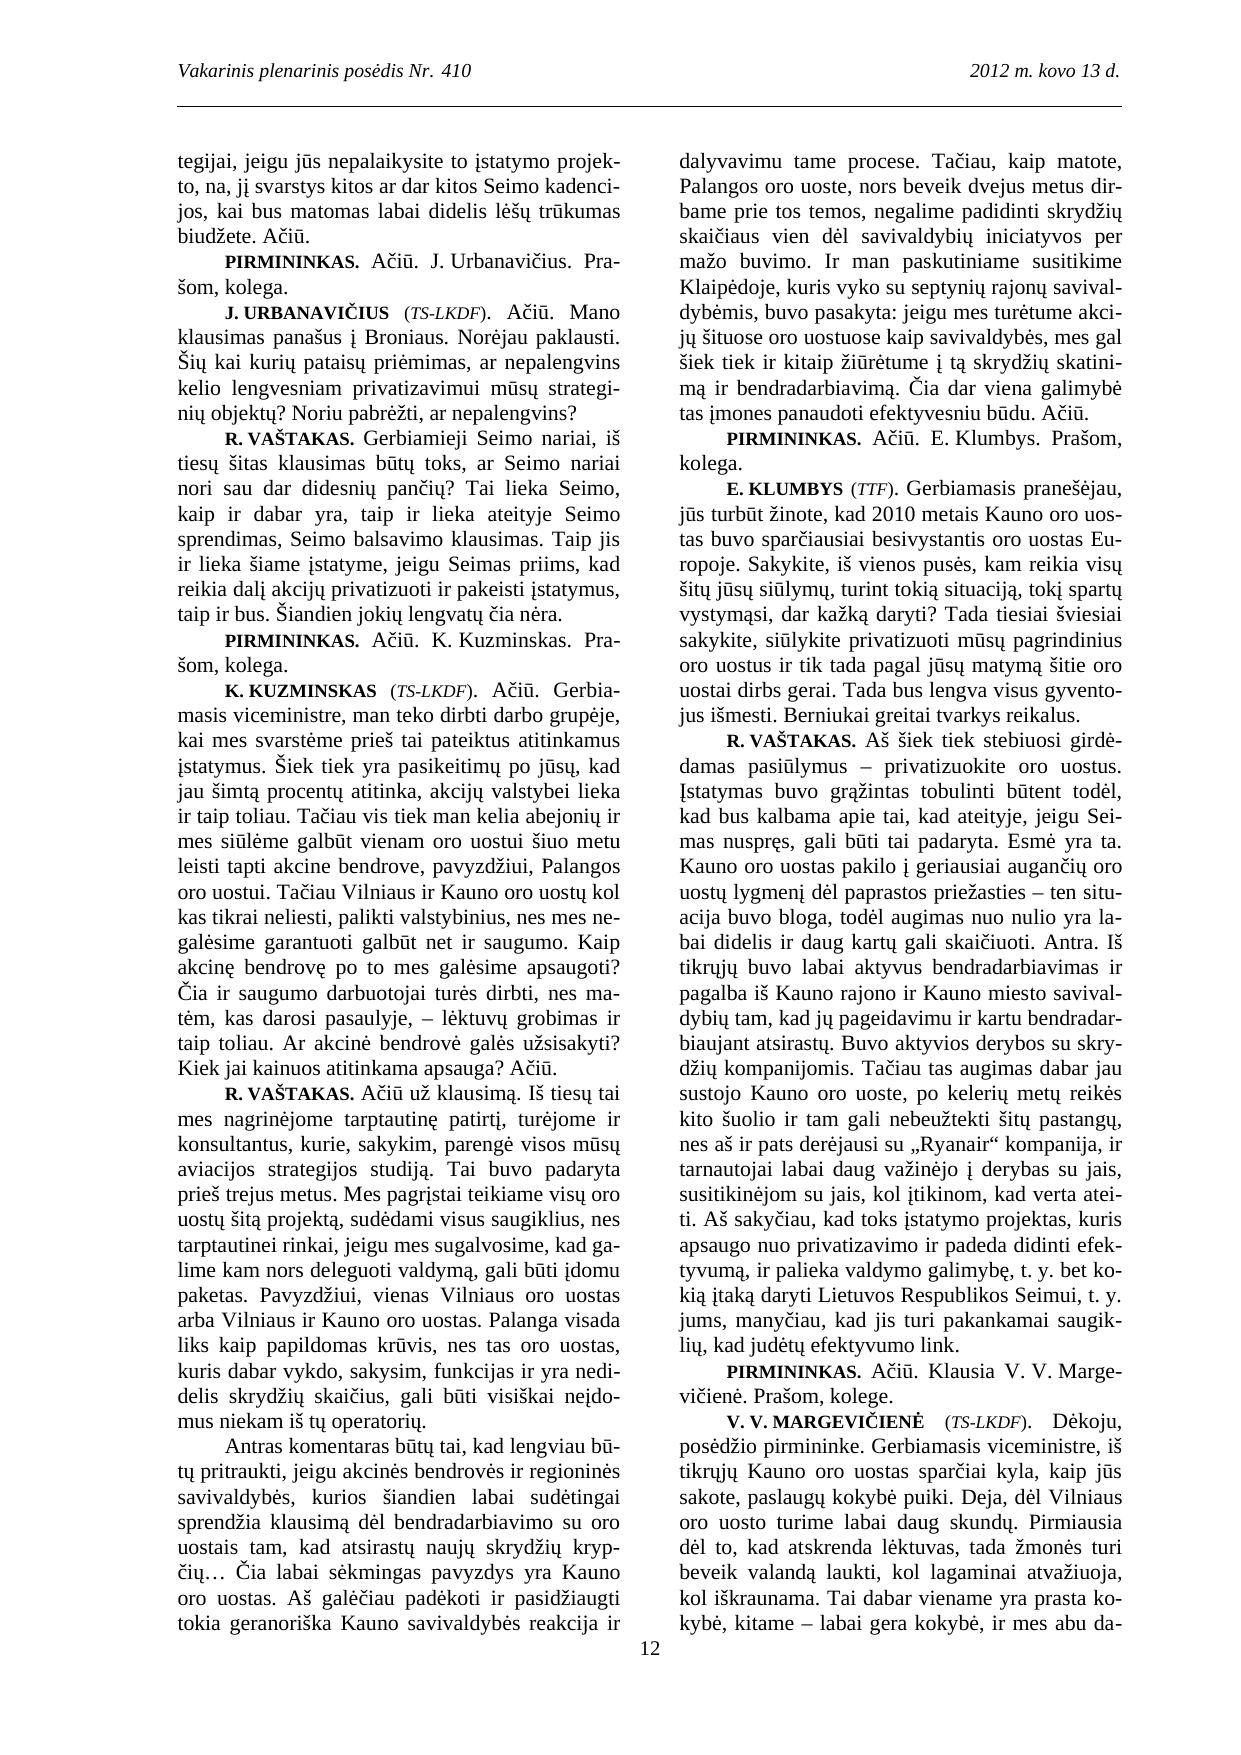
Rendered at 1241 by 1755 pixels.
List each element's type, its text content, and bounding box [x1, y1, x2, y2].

text R. VAŠTAKAS. Aš šiek tiek ste­biuo­si gir­dė­da­mas pa­siū­ly­mus – pri­va­ti­zuo­ki­te oro uos­tus. Įsta­ty­mas bu­vo grą­žin­tas to­bu­lin­ti bū­tent to­dėl, kad bus kal­ba­ma apie tai, kad at­ei­ty­je, jei­gu Sei­mas nu­spręs, ga­li bū­ti tai pa­da­ry­ta. Es­mė yra ta. Kau­no oro uos­tas pa­ki­lo į ge­riau­siai au­gan­čių oro uos­tų lyg­me­nį dėl pa­pras­tos prie­žas­ties – ten si­tu­a­ci­ja bu­vo blo­ga, to­dėl au­gi­mas nuo nu­lio yra la­bai di­de­lis ir daug kar­tų ga­li skai­čiuo­ti. An­tra. Iš tik­rų­jų bu­vo la­bai ak­ty­vus ben­dra­dar­bia­vi­mas ir pa­gal­ba iš Kau­no ra­jo­no ir Kau­no mies­to sa­vi­val­dy­bių tam, kad jų pa­gei­da­vi­mu ir kar­tu ben­dra­dar­biau­jant at­si­ras­tų. Bu­vo ak­ty­vios de­ry­bos su skry­džių kom­pa­ni­jo­mis. Ta­čiau tas au­gi­mas da­bar jau su­sto­jo Kau­no oro uos­te, po ke­le­rių me­tų rei­kės ki­to šuo­lio ir tam ga­li ne­be­už­tek­ti ši­tų pa­stan­gų, nes aš ir pats de­rė­jau­si su „Ry­a­nair“ kom­pa­ni­ja, ir tar­nau­to­jai la­bai daug va­ži­nė­jo į de­ry­bas su jais, su­si­ti­ki­nė­jom su jais, kol įti­ki­nom, kad ver­ta at­ei­ti. Aš sa­ky­čiau, kad toks įsta­ty­mo pro­jek­tas, ku­ris ap­sau­go nuo pri­va­ti­za­vi­mo ir pa­de­da di­din­ti efek­ty­vu­mą, ir pa­lie­ka val­dy­mo ga­li­my­bę, t. y. bet ko­kią įta­ką da­ry­ti Lie­tu­vos Res­pub­li­kos Sei­mui, t. y. jums, ma­ny­čiau, kad jis tu­ri pa­kan­ka­mai sau­gik­lių, kad ju­dė­tų efek­ty­vu­mo link. [679, 727, 1122, 1358]
text PIRMININKAS. Ačiū. E. Klum­bys. Pra­šom, ko­le­ga. [679, 425, 1122, 475]
text J. URBANAVIČIUS (TS-LKDF). Ačiū. Ma­no klau­si­mas pa­na­šus į Bro­niaus. No­rė­jau pa­klaus­ti. Šių kai ku­rių pa­tai­sų pri­ėmi­mas, ar ne­pa­leng­vins ke­lio leng­ves­niam pri­va­ti­za­vi­mui mū­sų stra­te­gi­nių ob­jek­tų? No­riu pa­brėž­ti, ar ne­pa­leng­vins? [177, 299, 620, 425]
text PIRMININKAS. Ačiū. Klau­sia V. V. Mar­ge­vi­čie­nė. Pra­šom, ko­le­ge. [679, 1358, 1122, 1408]
text PIRMININKAS. Ačiū. K. Kuz­mins­kas. Pra­šom, ko­le­ga. [177, 627, 620, 677]
text R. VAŠTAKAS. Ačiū už klau­si­mą. Iš tie­sų tai mes nag­ri­nė­jo­me tarp­tau­ti­nę pa­tir­tį, tu­rė­jo­me ir kon­sul­tan­tus, ku­rie, sa­ky­kim, pa­ren­gė vi­sos mū­sų avia­ci­jos stra­te­gi­jos stu­di­ją. Tai bu­vo pa­da­ry­ta prieš tre­jus me­tus. Mes pa­grįs­tai tei­kia­me vi­sų oro uos­tų ši­tą pro­jek­tą, su­dė­da­mi vi­sus sau­gik­lius, nes tarp­tau­ti­nei rin­kai, jei­gu mes su­gal­vo­si­me, kad ga­li­me kam nors de­le­guo­ti val­dy­mą, ga­li bū­ti įdo­mu pa­ke­tas. Pa­vyz­džiui, vie­nas Vil­niaus oro uos­tas ar­ba Vil­niaus ir Kau­no oro uos­tas. Pa­lan­ga vi­sa­da liks kaip pa­pil­do­mas krū­vis, nes tas oro uos­tas, ku­ris da­bar vyk­do, sa­ky­sim, funk­ci­jas ir yra ne­di­de­lis skry­džių skai­čius, ga­li bū­ti vi­siš­kai ne­įdo­mus nie­kam iš tų ope­ra­to­rių. [177, 1080, 620, 1433]
text E. KLUMBYS (TTF). Ger­bia­ma­sis pra­ne­šė­jau, jūs tur­būt ži­no­te, kad 2010 me­tais Kau­no oro uos­tas bu­vo spar­čiau­siai be­si­vys­tan­tis oro uos­tas Eu­ro­po­je. Sa­ky­ki­te, iš vie­nos pu­sės, kam rei­kia vi­sų ši­tų jū­sų siū­ly­mų, tu­rint to­kią si­tu­a­ci­ją, to­kį spar­tų vys­ty­mą­si, dar kaž­ką da­ry­ti? Ta­da tie­siai švie­siai sa­ky­ki­te, siū­ly­ki­te pri­va­ti­zuo­ti mū­sų pa­grin­di­nius oro uos­tus ir tik ta­da pa­gal jū­sų ma­ty­mą ši­tie oro uos­tai dirbs ge­rai. Ta­da bus leng­va vi­sus gy­ven­to­jus iš­mes­ti. Ber­niu­kai grei­tai tvar­kys rei­ka­lus. [679, 475, 1122, 727]
text V. V. MARGEVIČIENĖ (TS-LKDF). Dė­ko­ju, po­sė­džio pir­mi­nin­ke. Ger­bia­ma­sis vi­ce­mi­nist­re, iš tik­rų­jų Kau­no oro uos­tas spar­čiai ky­la, kaip jūs sa­ko­te, pa­slau­gų ko­ky­bė pui­ki. De­ja, dėl Vil­niaus oro uos­to tu­ri­me la­bai daug skun­dų. Pir­miau­sia dėl to, kad at­skren­da lėk­tu­vas, ta­da žmo­nės tu­ri be­veik va­lan­dą lauk­ti, kol la­ga­mi­nai at­va­žiuo­ja, kol iš­krau­na­ma. Tai da­bar vie­na­me yra pras­ta ko­ky­bė, ki­ta­me – la­bai ge­ra ko­ky­bė, ir mes abu da­ [679, 1408, 1122, 1635]
text Ant­ras ko­men­ta­ras bū­tų tai, kad leng­viau bū­tų pri­trauk­ti, jei­gu ak­ci­nės ben­dro­vės ir re­gio­ni­nės sa­vi­val­dy­bės, ku­rios šian­dien la­bai su­dė­tin­gai spren­džia klau­si­mą dėl ben­dra­dar­bia­vi­mo su oro uos­tais tam, kad at­si­ras­tų nau­jų skry­džių kryp­čių… Čia la­bai sėk­min­gas pa­vyz­dys yra Kau­no oro uos­tas. Aš ga­lė­čiau pa­dė­ko­ti ir pa­si­džiaug­ti to­kia ge­ra­no­riš­ka Kau­no sa­vi­val­dy­bės re­ak­ci­ja ir [177, 1433, 620, 1635]
text K. KUZMINSKAS (TS-LKDF). Ačiū. Ger­bia­ma­sis vi­ce­mi­nist­re, man te­ko dirb­ti dar­bo gru­pė­je, kai mes svars­tė­me prieš tai pa­teik­tus ati­tin­ka­mus įsta­ty­mus. Šiek tiek yra pa­si­kei­ti­mų po jū­sų, kad jau šim­tą pro­cen­tų ati­tin­ka, ak­ci­jų vals­ty­bei lie­ka ir taip to­liau. Ta­čiau vis tiek man ke­lia abe­jo­nių ir mes siū­lė­me gal­būt vie­nam oro uos­tui šiuo me­tu leis­ti tap­ti ak­ci­ne ben­dro­ve, pa­vyz­džiui, Pa­lan­gos oro uos­tui. Ta­čiau Vil­niaus ir Kau­no oro uos­tų kol kas tik­rai ne­lies­ti, pa­lik­ti vals­ty­bi­nius, nes mes ne­ga­lė­si­me ga­ran­tuo­ti gal­būt net ir sau­gu­mo. Kaip ak­ci­nę ben­dro­vę po to mes ga­lė­si­me ap­sau­go­ti? Čia ir sau­gu­mo dar­buo­to­jai tu­rės dirb­ti, nes ma­tėm, kas da­ro­si pa­sau­ly­je, – lėk­tu­vų gro­bi­mas ir taip to­liau. Ar ak­ci­nė ben­dro­vė ga­lės už­si­sa­ky­ti? Kiek jai kai­nuos ati­tin­ka­ma ap­sau­ga? Ačiū. [177, 677, 620, 1080]
text PIRMININKAS. Ačiū. J. Ur­ba­na­vi­čius. Pra­šom, ko­le­ga. [177, 248, 620, 299]
text te­gi­jai, jei­gu jūs ne­pa­lai­ky­si­te to įsta­ty­mo pro­jek­to, na, jį svars­tys ki­tos ar dar ki­tos Sei­mo ka­den­ci­jos, kai bus ma­to­mas la­bai di­de­lis lė­šų trū­ku­mas biu­dže­te. Ačiū. [177, 148, 620, 248]
text da­ly­va­vi­mu ta­me pro­ce­se. Ta­čiau, kaip ma­to­te, Pa­lan­gos oro uos­te, nors be­veik dve­jus me­tus dir­ba­me prie tos te­mos, ne­ga­li­me pa­di­din­ti skry­džių skai­čiaus vien dėl sa­vi­val­dy­bių ini­cia­ty­vos per ma­žo bu­vi­mo. Ir man pas­ku­ti­nia­me su­si­ti­ki­me Klai­pė­do­je, ku­ris vy­ko su sep­ty­nių ra­jo­nų sa­vi­val­dy­bė­mis, bu­vo pa­sa­ky­ta: jei­gu mes tu­rė­tu­me ak­ci­jų ši­tuo­se oro uos­tuo­se kaip sa­vi­val­dy­bės, mes gal šiek tiek ir ki­taip žiū­rė­tu­me į tą skry­džių ska­ti­ni­mą ir ben­dra­dar­bia­vi­mą. Čia dar vie­na ga­li­my­bė tas įmo­nes pa­nau­do­ti efek­ty­ves­niu bū­du. Ačiū. [679, 148, 1122, 425]
text R. VAŠTAKAS. Ger­bia­mie­ji Sei­mo na­riai, iš tie­sų ši­tas klau­si­mas bū­tų toks, ar Sei­mo na­riai no­ri sau dar di­des­nių pan­čių? Tai lie­ka Sei­mo, kaip ir da­bar yra, taip ir lie­ka at­ei­ty­je Sei­mo spren­di­mas, Sei­mo bal­sa­vi­mo klau­si­mas. Taip jis ir lie­ka šia­me įsta­ty­me, jei­gu Sei­mas pri­ims, kad rei­kia da­lį ak­ci­jų pri­va­ti­zuo­ti ir pa­keis­ti įsta­ty­mus, taip ir bus. Šian­dien jo­kių leng­va­tų čia nė­ra. [177, 425, 620, 627]
